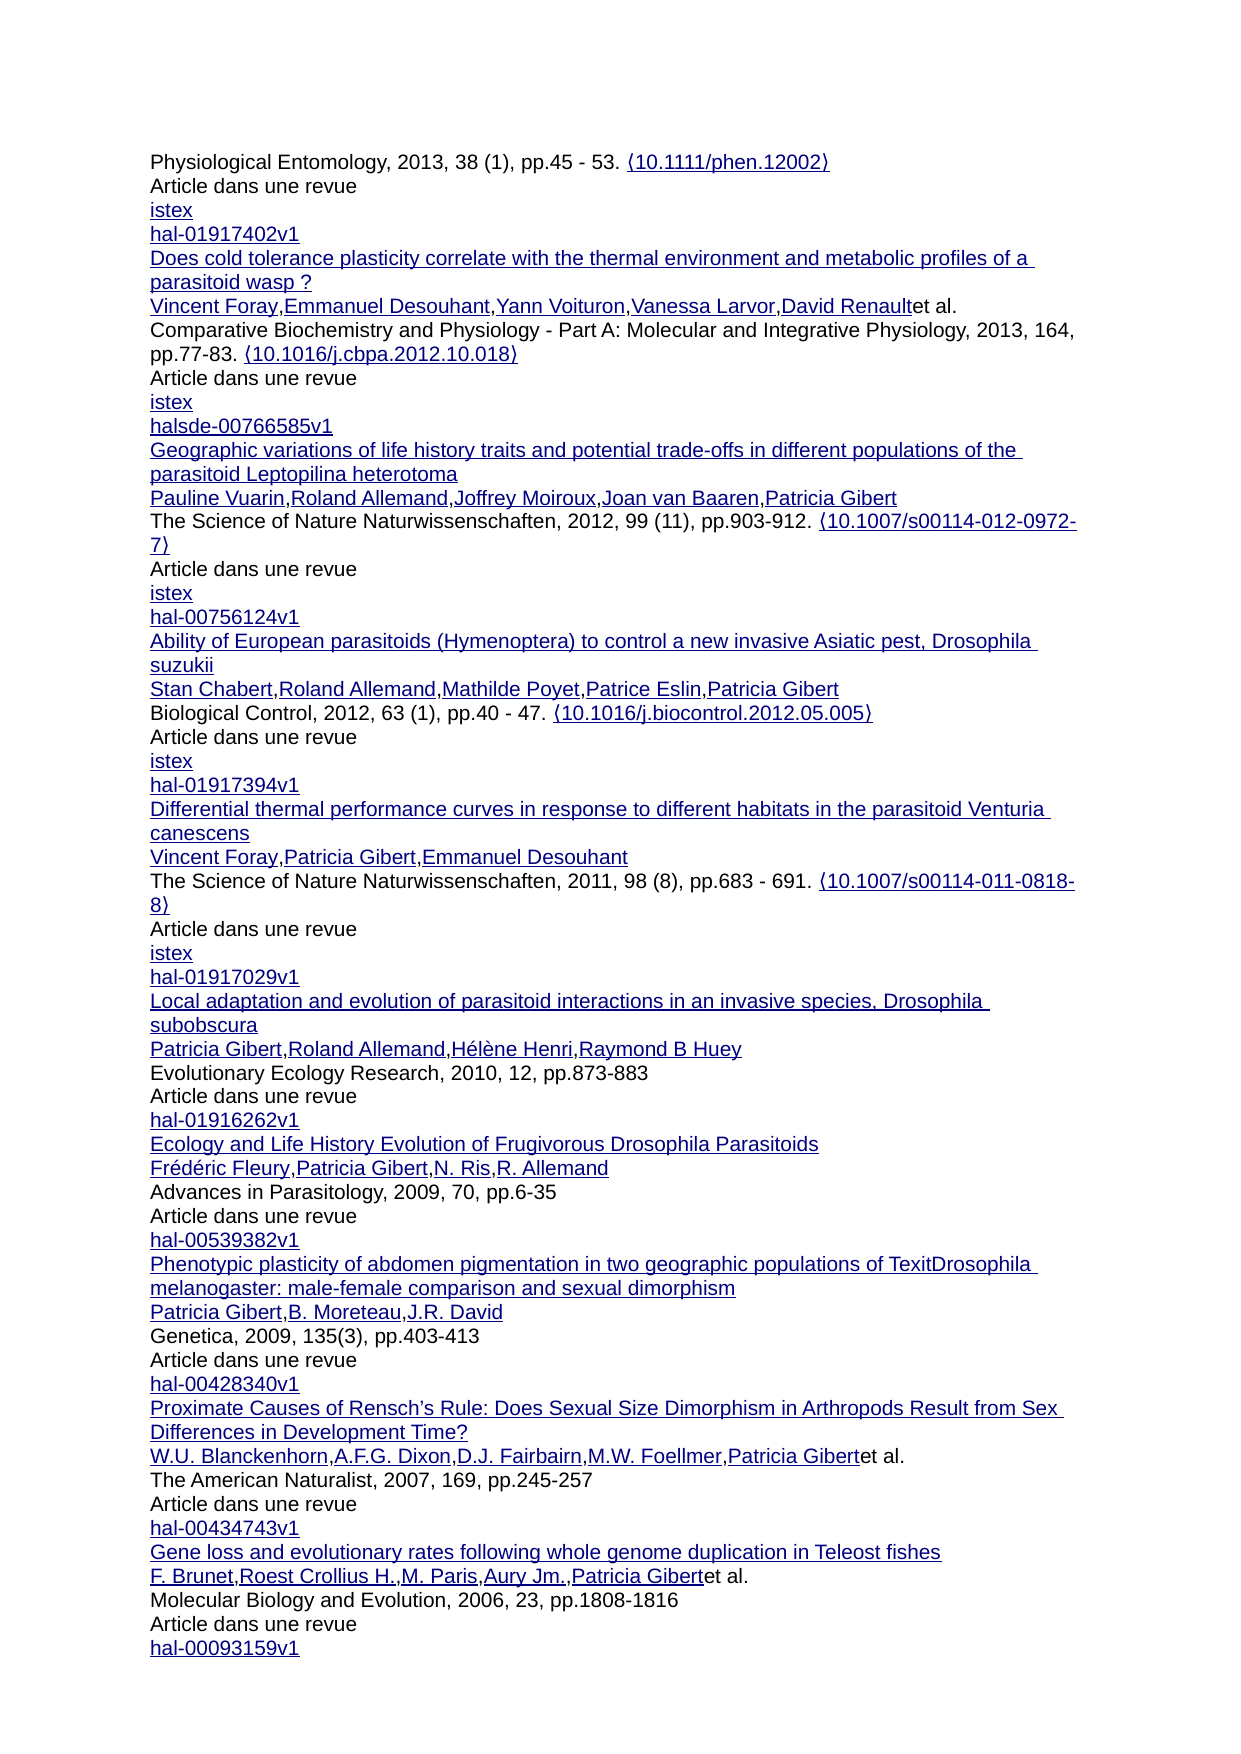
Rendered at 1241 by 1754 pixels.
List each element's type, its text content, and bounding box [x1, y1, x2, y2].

table_cell Geographic variations of life history traits and potential trade-offs in different populations of the parasitoid Leptopilina heterotoma Pauline Vuarin,Roland Allemand,Joffrey Moiroux,Joan van Baaren,Patricia Gibert The Science of Nature Naturwissenschaften, 2012, 99 (11), pp.903-912. ⟨10.1007/s00114-012-0972-7⟩ Article dans une revue istex hal-00756124v1 [150, 438, 1090, 629]
table_cell Does cold tolerance plasticity correlate with the thermal environment and metabolic profiles of a parasitoid wasp ? Vincent Foray,Emmanuel Desouhant,Yann Voituron,Vanessa Larvor,David Renaultet al. Comparative Biochemistry and Physiology - Part A: Molecular and Integrative Physiology, 2013, 164, pp.77-83. ⟨10.1016/j.cbpa.2012.10.018⟩ Article dans une revue istex halsde-00766585v1 [150, 246, 1090, 437]
table_cell Physiological Entomology, 2013, 38 (1), pp.45 - 53. ⟨10.1111/phen.12002⟩ Article dans une revue istex hal-01917402v1 [150, 150, 1090, 246]
table_cell Local adaptation and evolution of parasitoid interactions in an invasive species, Drosophila subobscura Patricia Gibert,Roland Allemand,Hélène Henri,Raymond B Huey Evolutionary Ecology Research, 2010, 12, pp.873-883 Article dans une revue hal-01916262v1 [150, 989, 1090, 1132]
table_cell Differential thermal performance curves in response to different habitats in the parasitoid Venturia canescens Vincent Foray,Patricia Gibert,Emmanuel Desouhant The Science of Nature Naturwissenschaften, 2011, 98 (8), pp.683 - 691. ⟨10.1007/s00114-011-0818-8⟩ Article dans une revue istex hal-01917029v1 [150, 797, 1090, 988]
table_cell Ecology and Life History Evolution of Frugivorous Drosophila Parasitoids Frédéric Fleury,Patricia Gibert,N. Ris,R. Allemand Advances in Parasitology, 2009, 70, pp.6-35 Article dans une revue hal-00539382v1 [150, 1132, 1090, 1252]
table_cell Gene loss and evolutionary rates following whole genome duplication in Teleost fishes F. Brunet,Roest Crollius H.,M. Paris,Aury Jm.,Patricia Gibertet al. Molecular Biology and Evolution, 2006, 23, pp.1808-1816 Article dans une revue hal-00093159v1 [150, 1540, 1090, 1659]
table_cell Phenotypic plasticity of abdomen pigmentation in two geographic populations of TexitDrosophila melanogaster: male-female comparison and sexual dimorphism Patricia Gibert,B. Moreteau,J.R. David Genetica, 2009, 135(3), pp.403-413 Article dans une revue hal-00428340v1 [150, 1252, 1090, 1396]
table_cell Ability of European parasitoids (Hymenoptera) to control a new invasive Asiatic pest, Drosophila suzukii Stan Chabert,Roland Allemand,Mathilde Poyet,Patrice Eslin,Patricia Gibert Biological Control, 2012, 63 (1), pp.40 - 47. ⟨10.1016/j.biocontrol.2012.05.005⟩ Article dans une revue istex hal-01917394v1 [150, 629, 1090, 797]
table_cell Proximate Causes of Rensch’s Rule: Does Sexual Size Dimorphism in Arthropods Result from Sex Differences in Development Time? W.U. Blanckenhorn,A.F.G. Dixon,D.J. Fairbairn,M.W. Foellmer,Patricia Gibertet al. The American Naturalist, 2007, 169, pp.245-257 Article dans une revue hal-00434743v1 [150, 1396, 1090, 1539]
